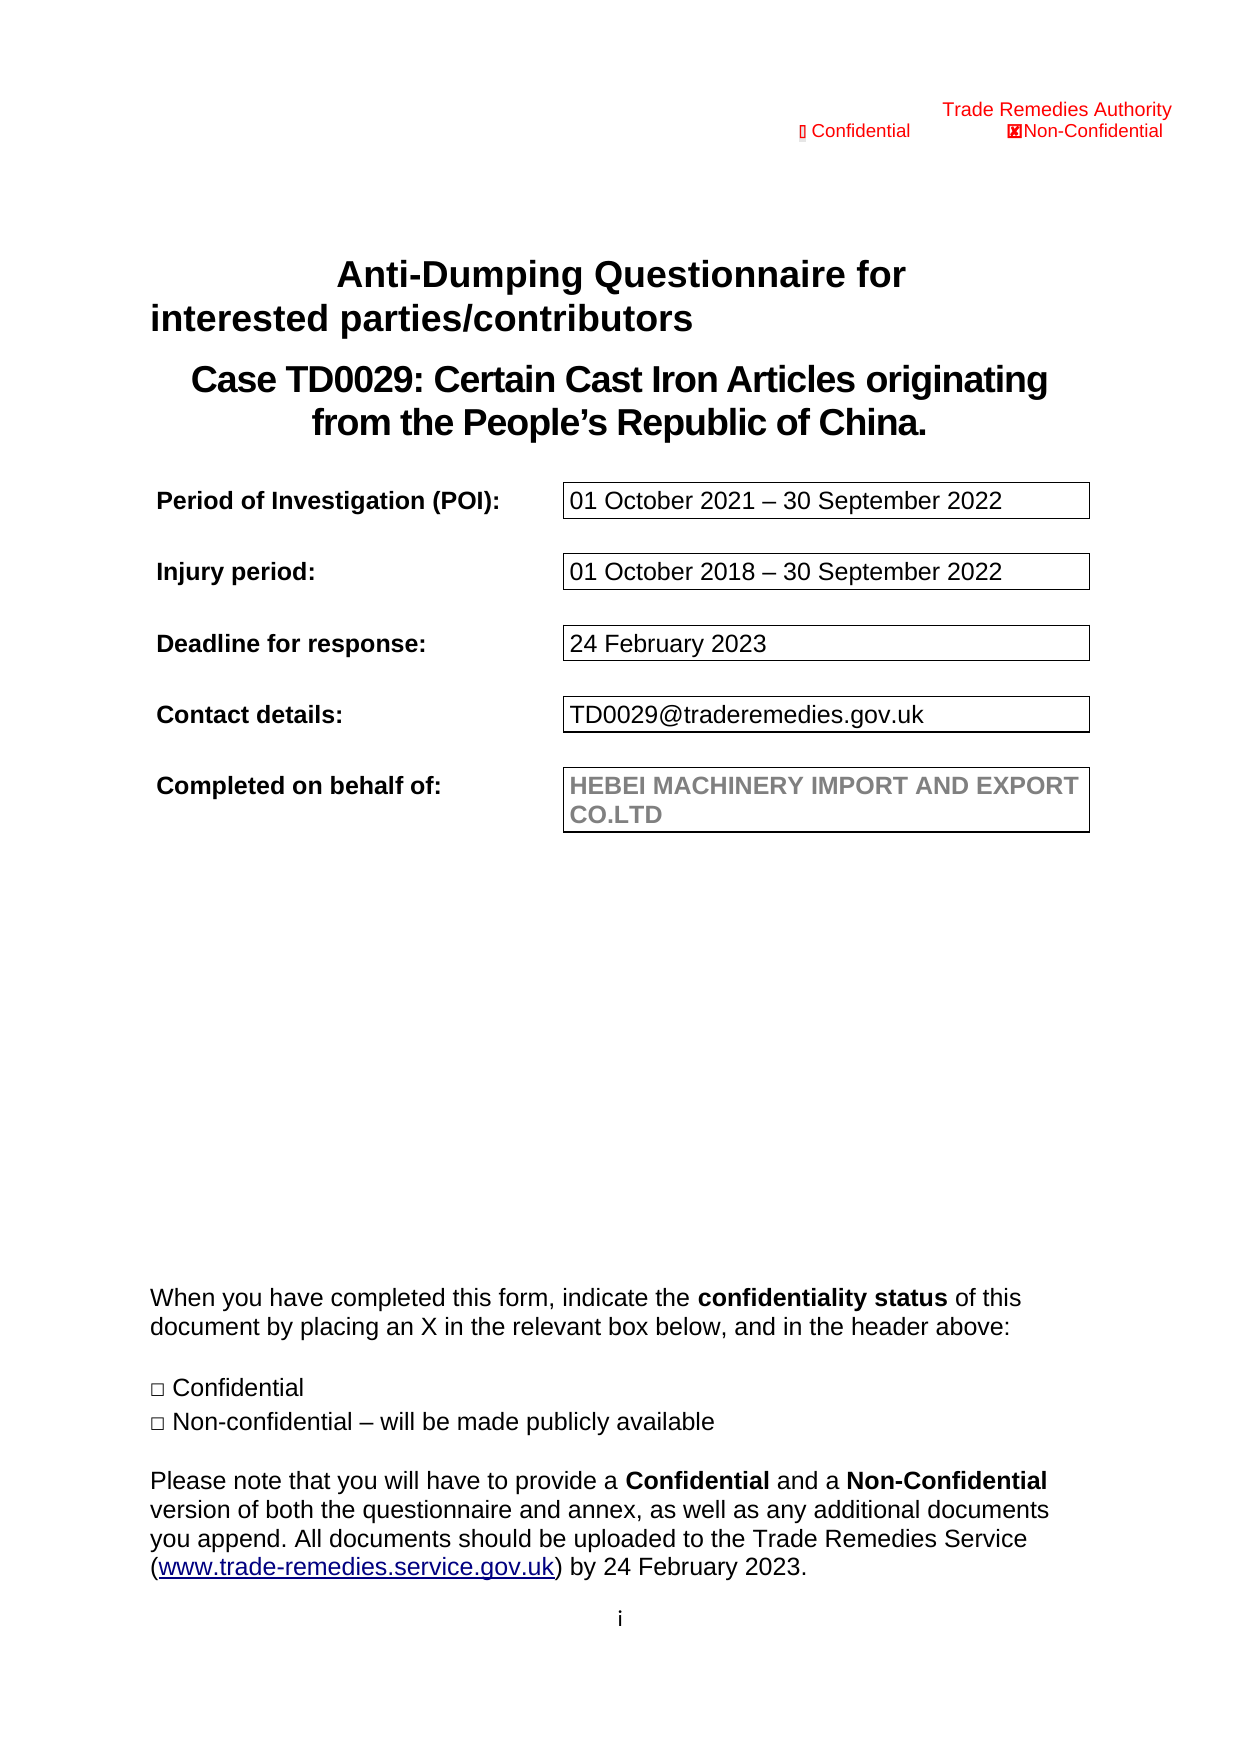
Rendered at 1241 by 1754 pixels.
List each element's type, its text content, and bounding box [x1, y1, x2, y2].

table_cell [150, 660, 563, 696]
table_cell Deadline for response: [150, 625, 563, 660]
table_cell [564, 519, 1089, 553]
table_cell [564, 733, 1089, 767]
table_cell Completed on behalf of: [150, 767, 563, 831]
text Anti-Dumping Questionnaire for interested parties/contributors [150, 252, 1090, 339]
table_cell 24 February 2023 [564, 626, 1089, 660]
table_header 01 October 2021 – 30 September 2022 [564, 483, 1089, 518]
table_cell [150, 731, 563, 767]
table_cell [150, 589, 563, 624]
table_cell Contact details: [150, 696, 563, 731]
table_header Period of Investigation (POI): [150, 482, 563, 518]
text Please note that you will have to provide a Confidential and a Non-Confidential version of both the questionnaire and annex, as well as any additional documents you append. All documents should be uploaded to the Trade Remedies Service (www.trade-remedies.service.gov.uk) by 24 February 2023. [150, 1466, 1090, 1581]
table_cell 01 October 2018 – 30 September 2022 [564, 554, 1089, 589]
table_cell Injury period: [150, 553, 563, 589]
text ☐ Confidential [150, 1369, 1090, 1403]
table_cell [150, 518, 563, 553]
table_cell [564, 590, 1089, 624]
text ☐ Non-confidential – will be made publicly available [150, 1403, 1090, 1437]
text Case TD0029: Certain Cast Iron Articles originating from the People’s Republic of China. [150, 357, 1090, 444]
table_cell [564, 661, 1089, 696]
text When you have completed this form, indicate the confidentiality status of this document by placing an X in the relevant box below, and in the header above: [150, 1283, 1090, 1340]
table_cell TD0029@traderemedies.gov.uk [564, 697, 1089, 731]
table_cell HEBEI MACHINERY IMPORT AND EXPORT CO.LTD [564, 768, 1089, 831]
